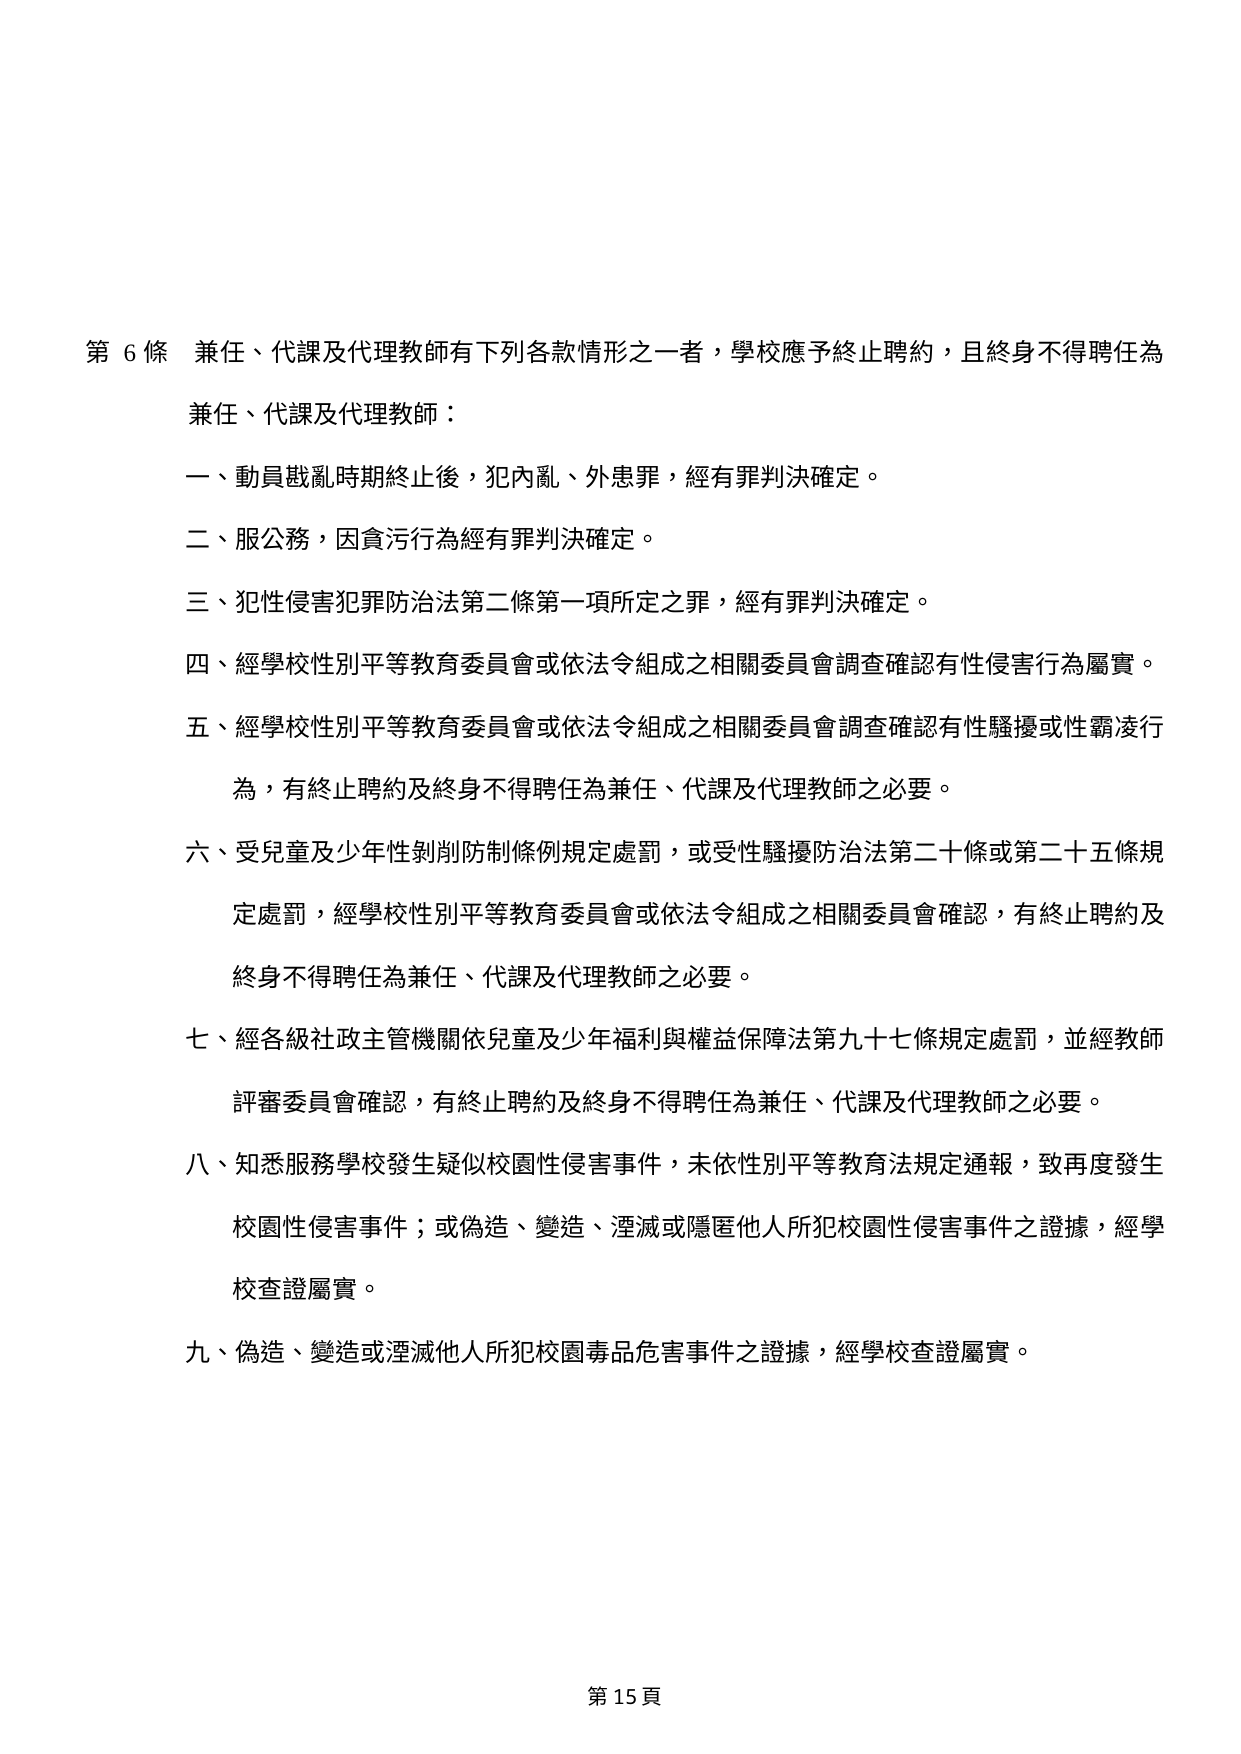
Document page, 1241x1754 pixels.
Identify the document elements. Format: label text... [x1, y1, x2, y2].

text 二、服公務，因貪污行為經有罪判決確定。 [185, 496, 1165, 559]
text 五、經學校性別平等教育委員會或依法令組成之相關委員會調查確認有性騷擾或性霸凌行為，有終止聘約及終身不得聘任為兼任、代課及代理教師之必要。 [185, 684, 1165, 809]
text 第 6 條 兼任、代課及代理教師有下列各款情形之一者，學校應予終止聘約，且終身不得聘任為兼任、代課及代理教師： [85, 309, 1165, 434]
text 六、受兒童及少年性剝削防制條例規定處罰，或受性騷擾防治法第二十條或第二十五條規定處罰，經學校性別平等教育委員會或依法令組成之相關委員會確認，有終止聘約及終身不得聘任為兼任、代課及代理教師之必要。 [185, 809, 1165, 996]
text 七、經各級社政主管機關依兒童及少年福利與權益保障法第九十七條規定處罰，並經教師評審委員會確認，有終止聘約及終身不得聘任為兼任、代課及代理教師之必要。 [185, 996, 1165, 1121]
text 三、犯性侵害犯罪防治法第二條第一項所定之罪，經有罪判決確定。 [185, 559, 1165, 621]
text 四、經學校性別平等教育委員會或依法令組成之相關委員會調查確認有性侵害行為屬實。 [185, 621, 1165, 684]
text 一、動員戡亂時期終止後，犯內亂、外患罪，經有罪判決確定。 [185, 434, 1165, 496]
text 八、知悉服務學校發生疑似校園性侵害事件，未依性別平等教育法規定通報，致再度發生校園性侵害事件；或偽造、變造、湮滅或隱匿他人所犯校園性侵害事件之證據，經學校查證屬實。 [185, 1121, 1165, 1309]
text 九、偽造、變造或湮滅他人所犯校園毒品危害事件之證據，經學校查證屬實。 [185, 1309, 1165, 1371]
